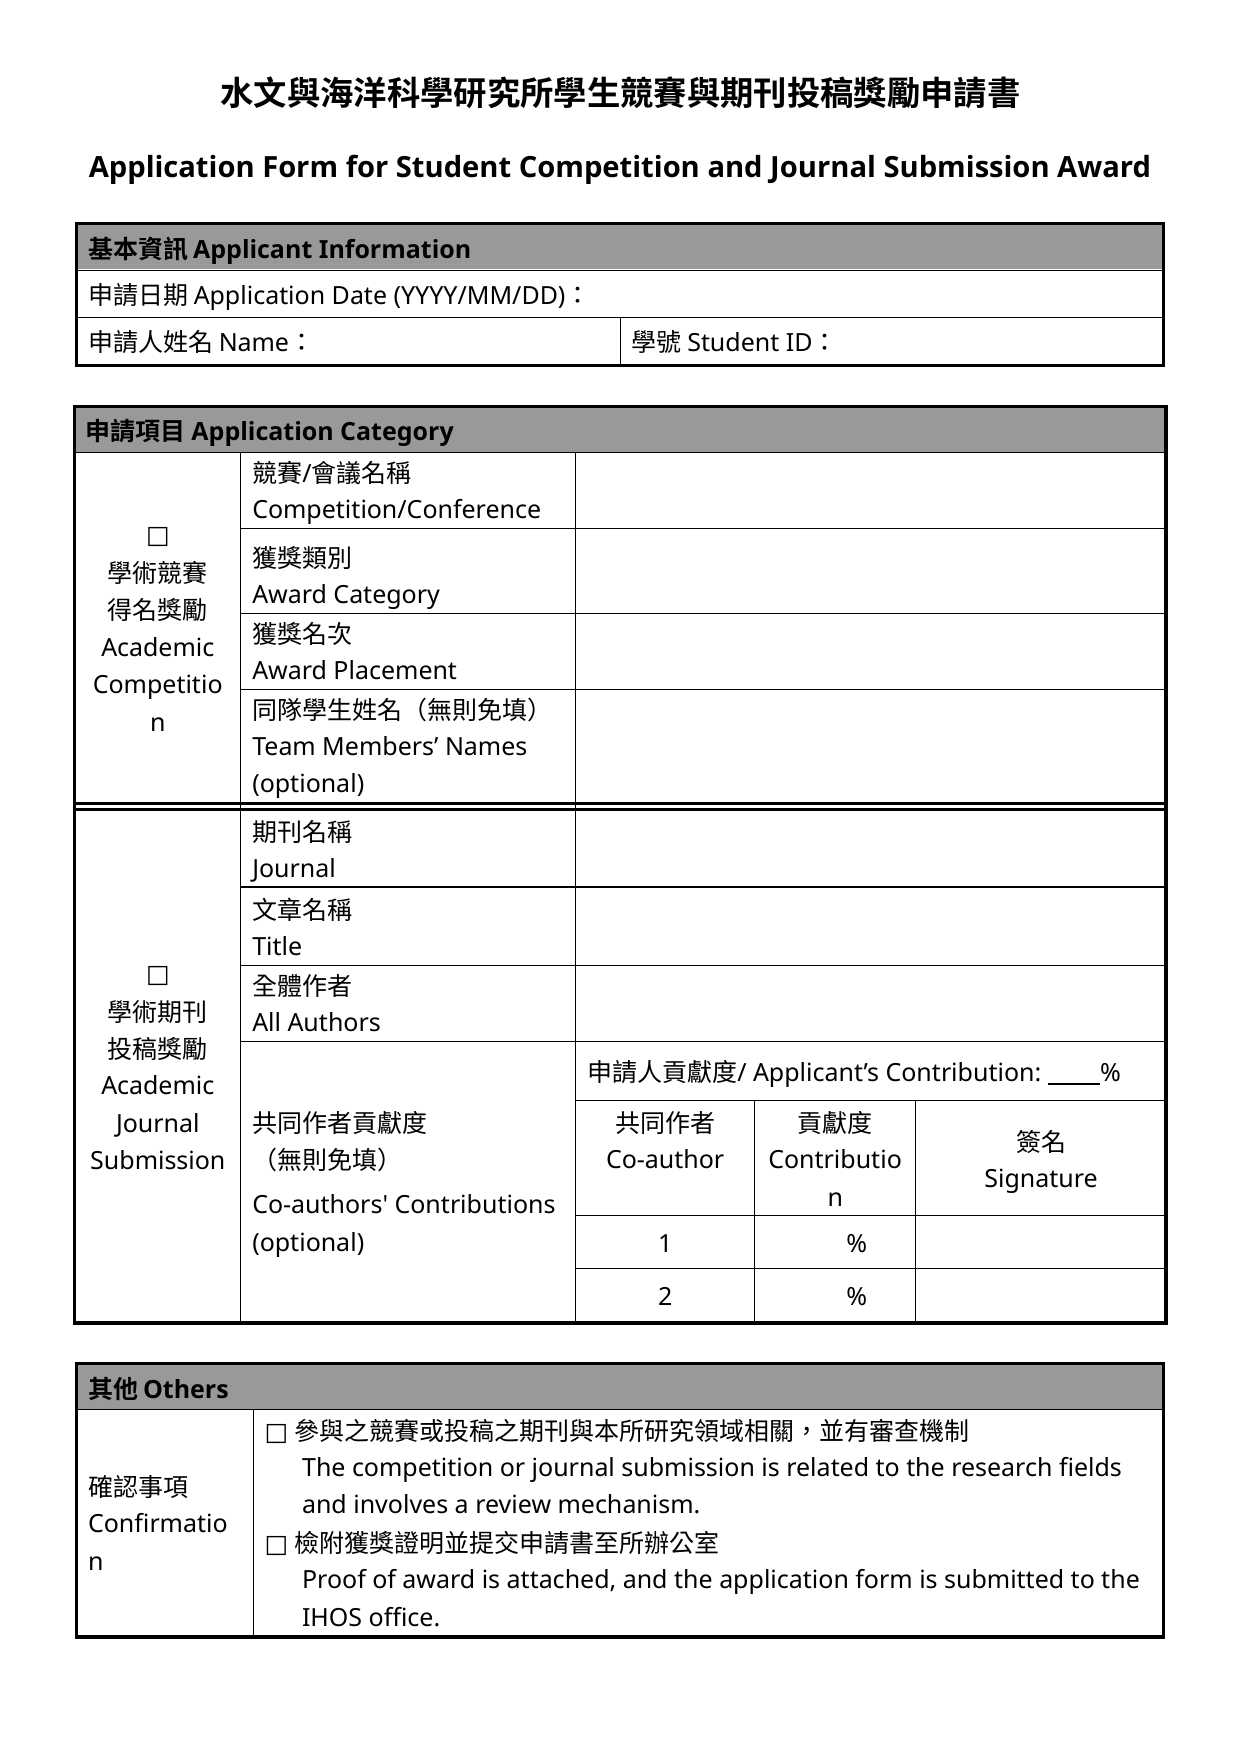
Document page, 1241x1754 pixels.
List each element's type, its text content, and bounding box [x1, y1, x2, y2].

table_cell 獲獎名次 Award Placement [241, 614, 575, 688]
table_cell 全體作者 All Authors [241, 966, 575, 1041]
table_cell 共同作者 Co-author [576, 1101, 754, 1215]
table_cell 貢獻度 Contribution [755, 1101, 915, 1215]
table_cell 申請人貢獻度/ Applicant’s Contribution: % [576, 1042, 1164, 1099]
table_cell [576, 529, 1164, 612]
table_cell [576, 811, 1164, 886]
table_cell [576, 966, 1164, 1041]
table_cell 同隊學生姓名（無則免填） Team Members’ Names (optional) [241, 690, 575, 802]
table_cell 1 [576, 1216, 754, 1268]
text 水文與海洋科學研究所學生競賽與期刊投稿獎勵申請書 [75, 53, 1165, 128]
table_cell [576, 690, 1164, 802]
table_cell 確認事項 Confirmation [78, 1410, 253, 1635]
table_cell [576, 453, 1164, 528]
table_cell 學號 Student ID： [621, 318, 1162, 364]
table_cell % [755, 1216, 915, 1268]
table_cell 申請日期 Application Date (YYYY/MM/DD)： [78, 271, 1162, 317]
table_cell [576, 614, 1164, 688]
table_cell % [755, 1269, 915, 1321]
table_cell 獲獎類別 Award Category [241, 529, 575, 612]
table_cell 文章名稱 Title [241, 888, 575, 964]
table_cell 申請人姓名 Name： [78, 318, 620, 364]
table_cell 2 [576, 1269, 754, 1321]
table_header 申請項目 Application Category [76, 408, 1164, 452]
table_cell 簽名 Signature [916, 1101, 1164, 1215]
table_cell 期刊名稱 Journal [241, 811, 575, 886]
table_cell [576, 888, 1164, 964]
table_cell □ 參與之競賽或投稿之期刊與本所研究領域相關，並有審查機制 The competition or journal submission is related to the research fields and involves a review mechanism. □ 檢附獲獎證明並提交申請書至所辦公室 Proof of award is attached, and the application form is submitted to the IHOS office. [254, 1410, 1162, 1635]
table_cell 競賽/會議名稱 Competition/Conference [241, 453, 575, 528]
table_cell [916, 1216, 1164, 1268]
table_cell □ 學術期刊 投稿獎勵 Academic Journal Submission [76, 811, 240, 1321]
table_cell 共同作者貢獻度 （無則免填） Co-authors' Contributions (optional) [241, 1042, 575, 1321]
table_header 基本資訊Applicant Information [78, 225, 1162, 269]
table_cell [916, 1269, 1164, 1321]
table_cell □ 學術競賽 得名獎勵 Academic Competition [76, 453, 240, 802]
table_header 其他Others [78, 1365, 1162, 1409]
text Application Form for Student Competition and Journal Submission Award [75, 128, 1165, 203]
